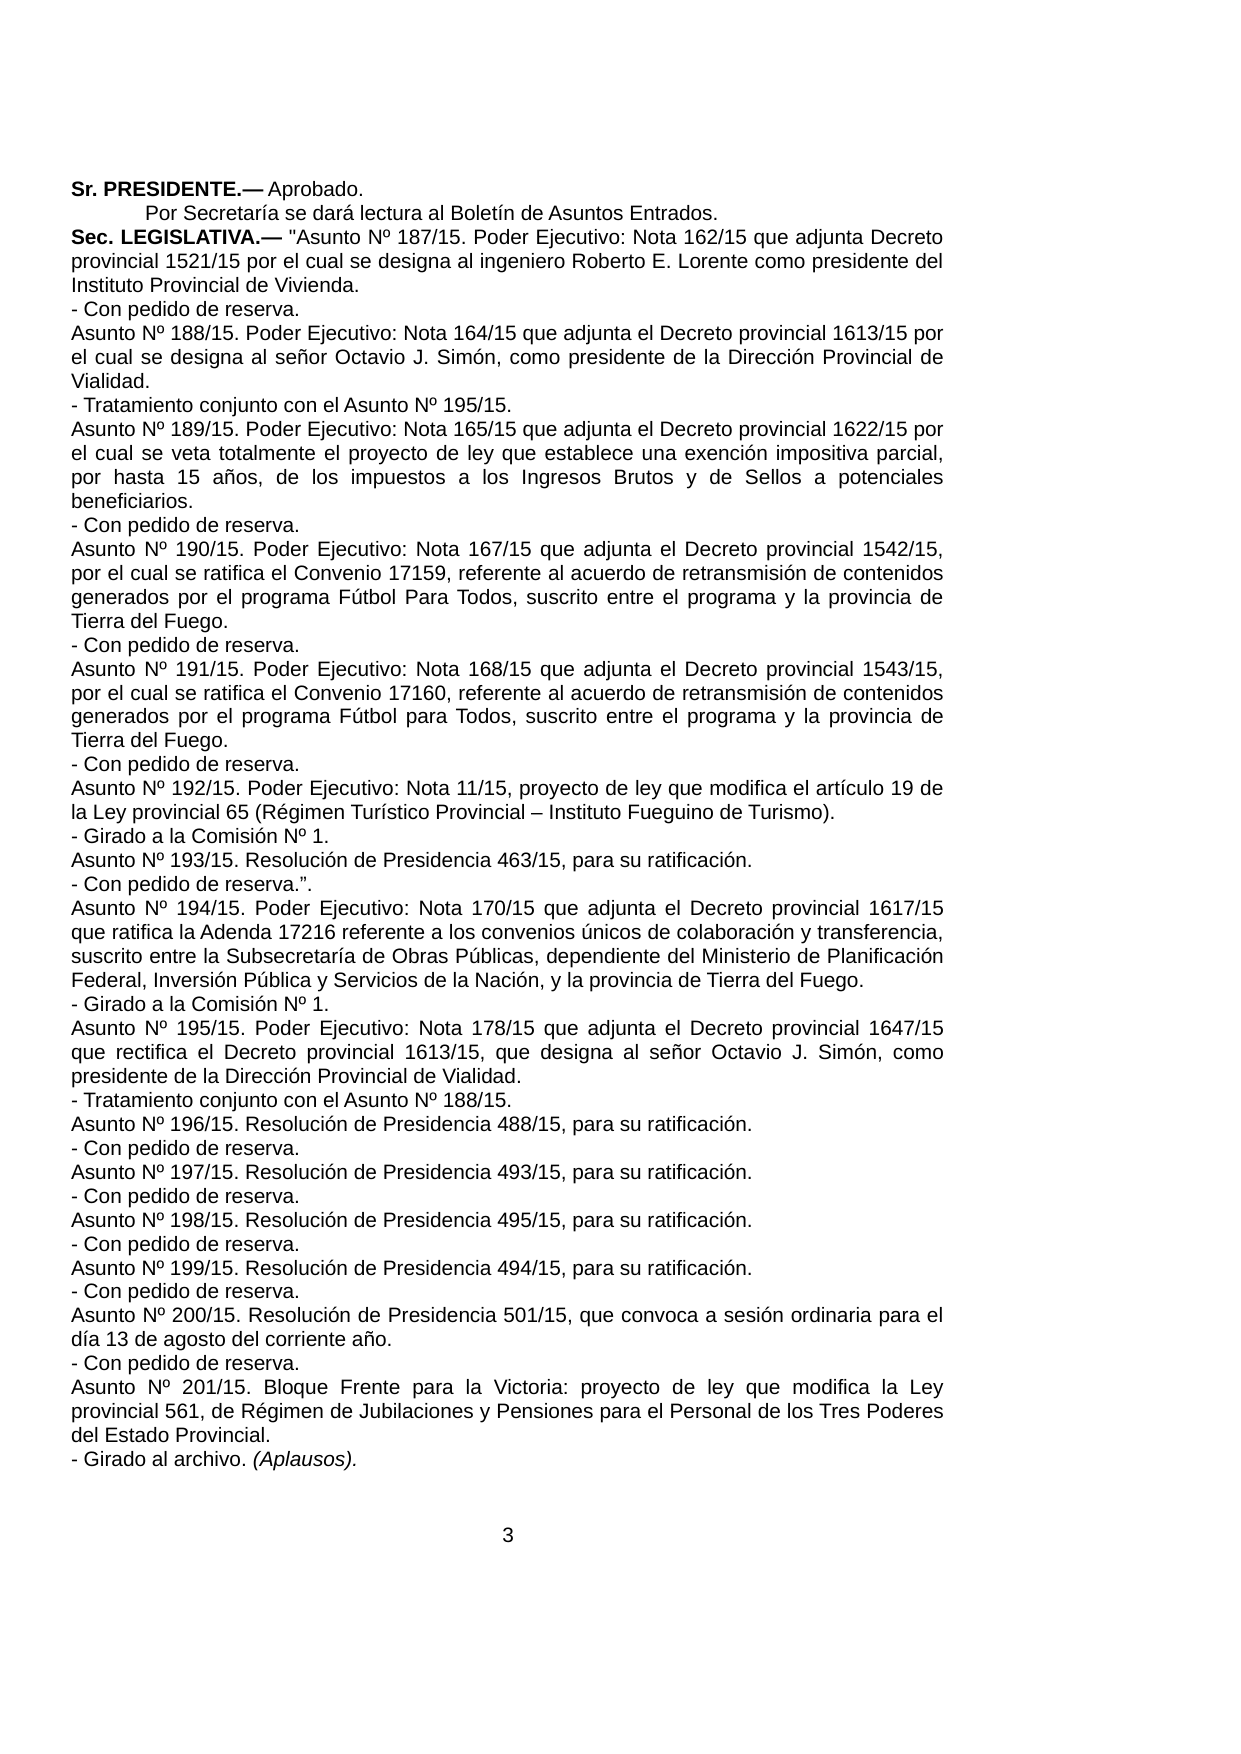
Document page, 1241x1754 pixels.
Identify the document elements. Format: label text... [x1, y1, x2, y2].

text - Con pedido de reserva. [71, 1183, 945, 1207]
text Asunto Nº 195/15. Poder Ejecutivo: Nota 178/15 que adjunta el Decreto provincial 1647/15 que rectifica el Decreto provincial 1613/15, que designa al señor Octavio J. Simón, como presidente de la Dirección Provincial de Vialidad. [71, 1016, 945, 1088]
text - Con pedido de reserva. [71, 1136, 945, 1159]
text Asunto Nº 201/15. Bloque Frente para la Victoria: proyecto de ley que modifica la Ley provincial 561, de Régimen de Jubilaciones y Pensiones para el Personal de los Tres Poderes del Estado Provincial. [71, 1375, 945, 1447]
text - Girado al archivo. (Aplausos). [71, 1447, 945, 1471]
text - Con pedido de reserva. [71, 752, 945, 776]
text Asunto Nº 188/15. Poder Ejecutivo: Nota 164/15 que adjunta el Decreto provincial 1613/15 por el cual se designa al señor Octavio J. Simón, como presidente de la Dirección Provincial de Vialidad. [71, 321, 945, 393]
text - Con pedido de reserva.”. [71, 872, 945, 896]
text Asunto Nº 199/15. Resolución de Presidencia 494/15, para su ratificación. [71, 1255, 945, 1279]
text Asunto Nº 190/15. Poder Ejecutivo: Nota 167/15 que adjunta el Decreto provincial 1542/15, por el cual se ratifica el Convenio 17159, referente al acuerdo de retransmisión de contenidos generados por el programa Fútbol Para Todos, suscrito entre el programa y la provincia de Tierra del Fuego. [71, 537, 945, 632]
text Asunto Nº 189/15. Poder Ejecutivo: Nota 165/15 que adjunta el Decreto provincial 1622/15 por el cual se veta totalmente el proyecto de ley que establece una exención impositiva parcial, por hasta 15 años, de los impuestos a los Ingresos Brutos y de Sellos a potenciales beneficiarios. [71, 417, 945, 513]
text Sr. PRESIDENTE.— Aprobado. [71, 177, 945, 201]
text - Con pedido de reserva. [71, 1231, 945, 1255]
text - Tratamiento conjunto con el Asunto Nº 188/15. [71, 1088, 945, 1112]
text Asunto Nº 196/15. Resolución de Presidencia 488/15, para su ratificación. [71, 1112, 945, 1136]
text Sec. LEGISLATIVA.— "Asunto Nº 187/15. Poder Ejecutivo: Nota 162/15 que adjunta Decreto provincial 1521/15 por el cual se designa al ingeniero Roberto E. Lorente como presidente del Instituto Provincial de Vivienda. [71, 225, 945, 297]
text - Girado a la Comisión Nº 1. [71, 824, 945, 848]
text - Con pedido de reserva. [71, 297, 945, 321]
text - Con pedido de reserva. [71, 1279, 945, 1303]
text - Con pedido de reserva. [71, 513, 945, 537]
text - Tratamiento conjunto con el Asunto Nº 195/15. [71, 393, 945, 417]
text - Con pedido de reserva. [71, 632, 945, 656]
text Por Secretaría se dará lectura al Boletín de Asuntos Entrados. [71, 201, 945, 225]
text Asunto Nº 197/15. Resolución de Presidencia 493/15, para su ratificación. [71, 1159, 945, 1183]
text Asunto Nº 200/15. Resolución de Presidencia 501/15, que convoca a sesión ordinaria para el día 13 de agosto del corriente año. [71, 1303, 945, 1351]
text Asunto Nº 194/15. Poder Ejecutivo: Nota 170/15 que adjunta el Decreto provincial 1617/15 que ratifica la Adenda 17216 referente a los convenios únicos de colaboración y transferencia, suscrito entre la Subsecretaría de Obras Públicas, dependiente del Ministerio de Planificación Federal, Inversión Pública y Servicios de la Nación, y la provincia de Tierra del Fuego. [71, 896, 945, 992]
text Asunto Nº 193/15. Resolución de Presidencia 463/15, para su ratificación. [71, 848, 945, 872]
text Asunto Nº 198/15. Resolución de Presidencia 495/15, para su ratificación. [71, 1207, 945, 1231]
text - Con pedido de reserva. [71, 1351, 945, 1375]
text - Girado a la Comisión Nº 1. [71, 992, 945, 1016]
text Asunto Nº 191/15. Poder Ejecutivo: Nota 168/15 que adjunta el Decreto provincial 1543/15, por el cual se ratifica el Convenio 17160, referente al acuerdo de retransmisión de contenidos generados por el programa Fútbol para Todos, suscrito entre el programa y la provincia de Tierra del Fuego. [71, 656, 945, 752]
text Asunto Nº 192/15. Poder Ejecutivo: Nota 11/15, proyecto de ley que modifica el artículo 19 de la Ley provincial 65 (Régimen Turístico Provincial – Instituto Fueguino de Turismo). [71, 776, 945, 824]
